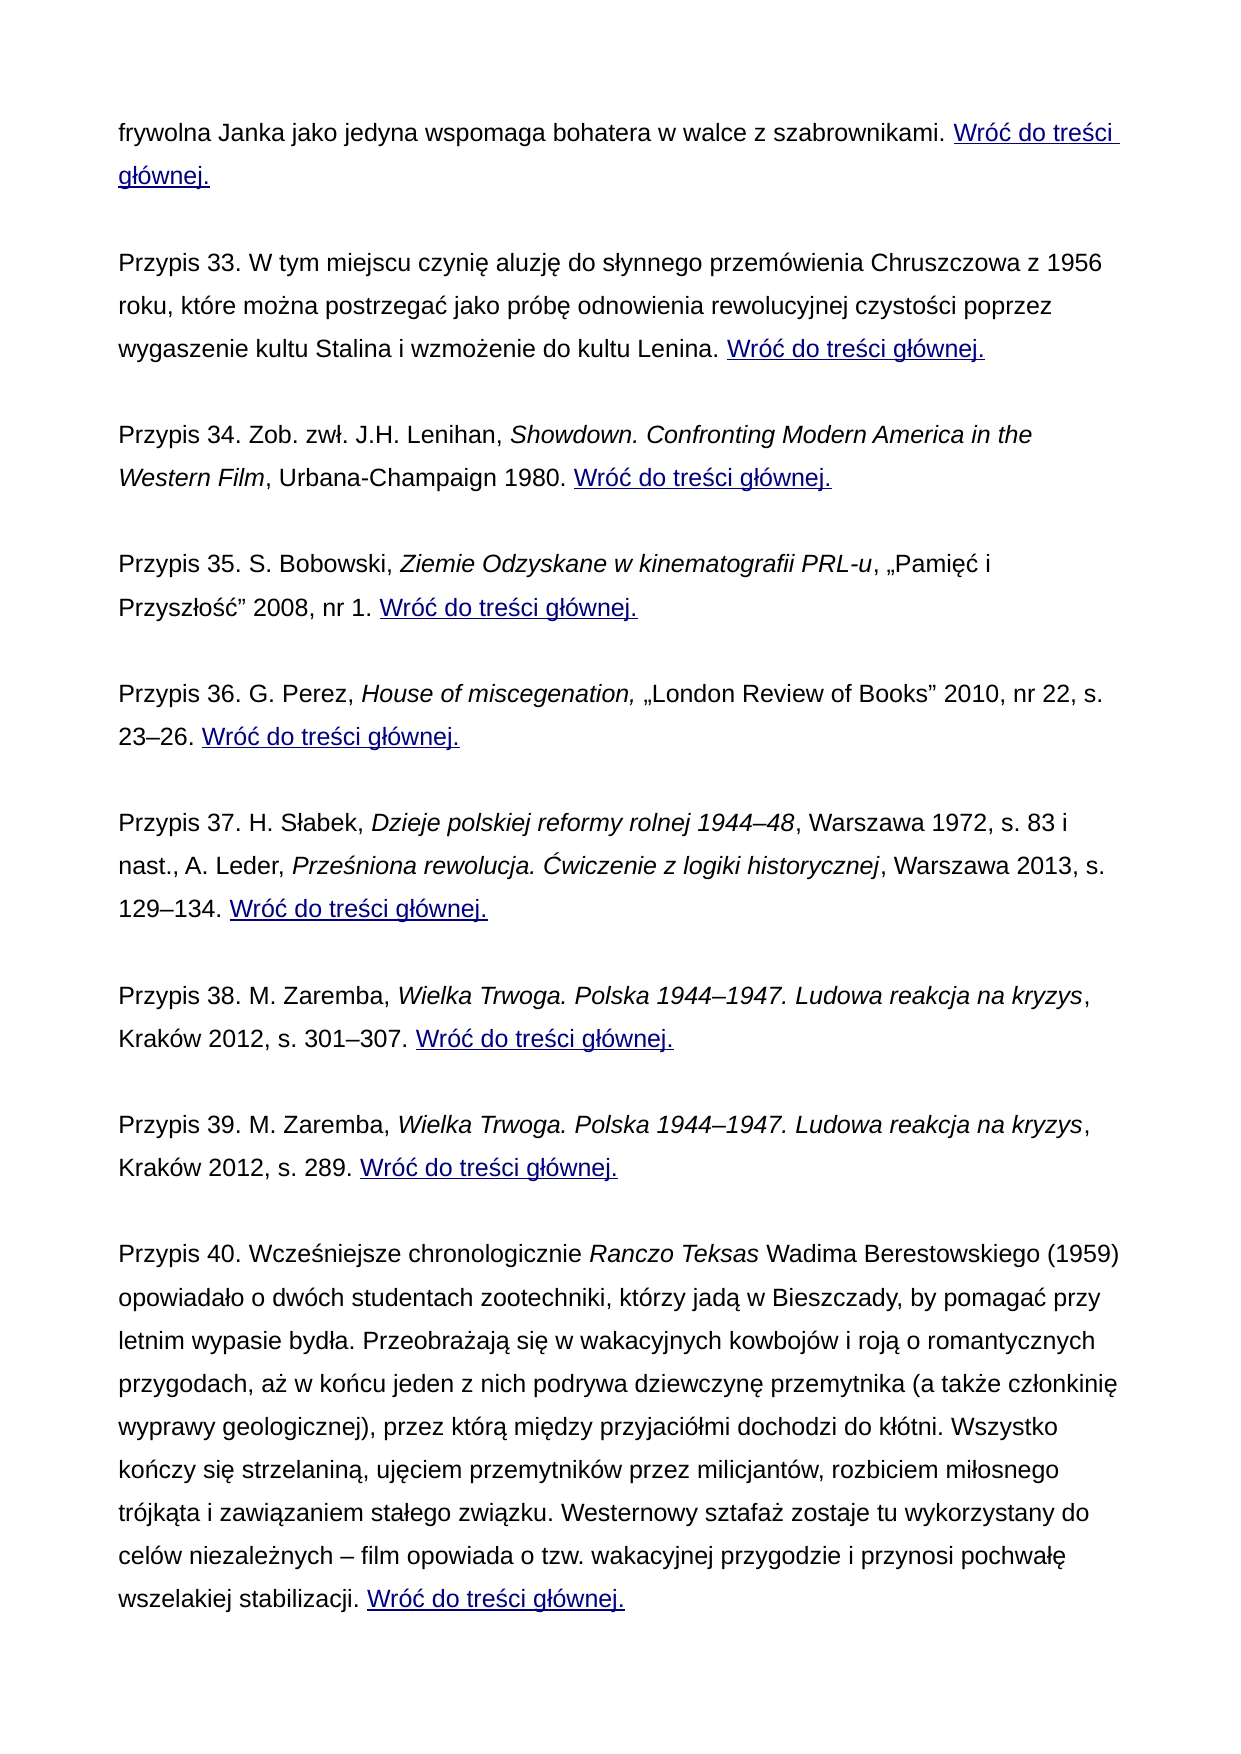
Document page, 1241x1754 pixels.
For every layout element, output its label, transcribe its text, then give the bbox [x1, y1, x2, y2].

text Przypis 35. S. Bobowski, Ziemie Odzyskane w kinematografii PRL-u, „Pamięć i Przyszłość” 2008, nr 1. Wróć do treści głównej. [118, 549, 1122, 621]
text Przypis 37. H. Słabek, Dzieje polskiej reformy rolnej 1944–48, Warszawa 1972, s. 83 i nast., A. Leder, Prześniona rewolucja. Ćwiczenie z logiki historycznej, Warszawa 2013, s. 129–134. Wróć do treści głównej. [118, 808, 1122, 923]
text Przypis 38. M. Zaremba, Wielka Trwoga. Polska 1944–1947. Ludowa reakcja na kryzys, Kraków 2012, s. 301–307. Wróć do treści głównej. [118, 981, 1122, 1052]
text Przypis 40. Wcześniejsze chronologicznie Ranczo Teksas Wadima Berestowskiego (1959) opowiadało o dwóch studentach zootechniki, którzy jadą w Bieszczady, by pomagać przy letnim wypasie bydła. Przeobrażają się w wakacyjnych kowbojów i roją o romantycznych przygodach, aż w końcu jeden z nich podrywa dziewczynę przemytnika (a także członkinię wyprawy geologicznej), przez którą między przyjaciółmi dochodzi do kłótni. Wszystko kończy się strzelaniną, ujęciem przemytników przez milicjantów, rozbiciem miłosnego trójkąta i zawiązaniem stałego związku. Westernowy sztafaż zostaje tu wykorzystany do celów niezależnych – film opowiada o tzw. wakacyjnej przygodzie i przynosi pochwałę wszelakiej stabilizacji. Wróć do treści głównej. [118, 1239, 1122, 1613]
text frywolna Janka jako jedyna wspomaga bohatera w walce z szabrownikami. Wróć do treści głównej. [118, 118, 1122, 190]
text Przypis 33. W tym miejscu czynię aluzję do słynnego przemówienia Chruszczowa z 1956 roku, które można postrzegać jako próbę odnowienia rewolucyjnej czystości poprzez wygaszenie kultu Stalina i wzmożenie do kultu Lenina. Wróć do treści głównej. [118, 247, 1122, 362]
text Przypis 34. Zob. zwł. J.H. Lenihan, Showdown. Confronting Modern America in the Western Film, Urbana-Champaign 1980. Wróć do treści głównej. [118, 420, 1122, 492]
text Przypis 39. M. Zaremba, Wielka Trwoga. Polska 1944–1947. Ludowa reakcja na kryzys, Kraków 2012, s. 289. Wróć do treści głównej. [118, 1110, 1122, 1182]
text Przypis 36. G. Perez, House of miscegenation, „London Review of Books” 2010, nr 22, s. 23–26. Wróć do treści głównej. [118, 679, 1122, 751]
